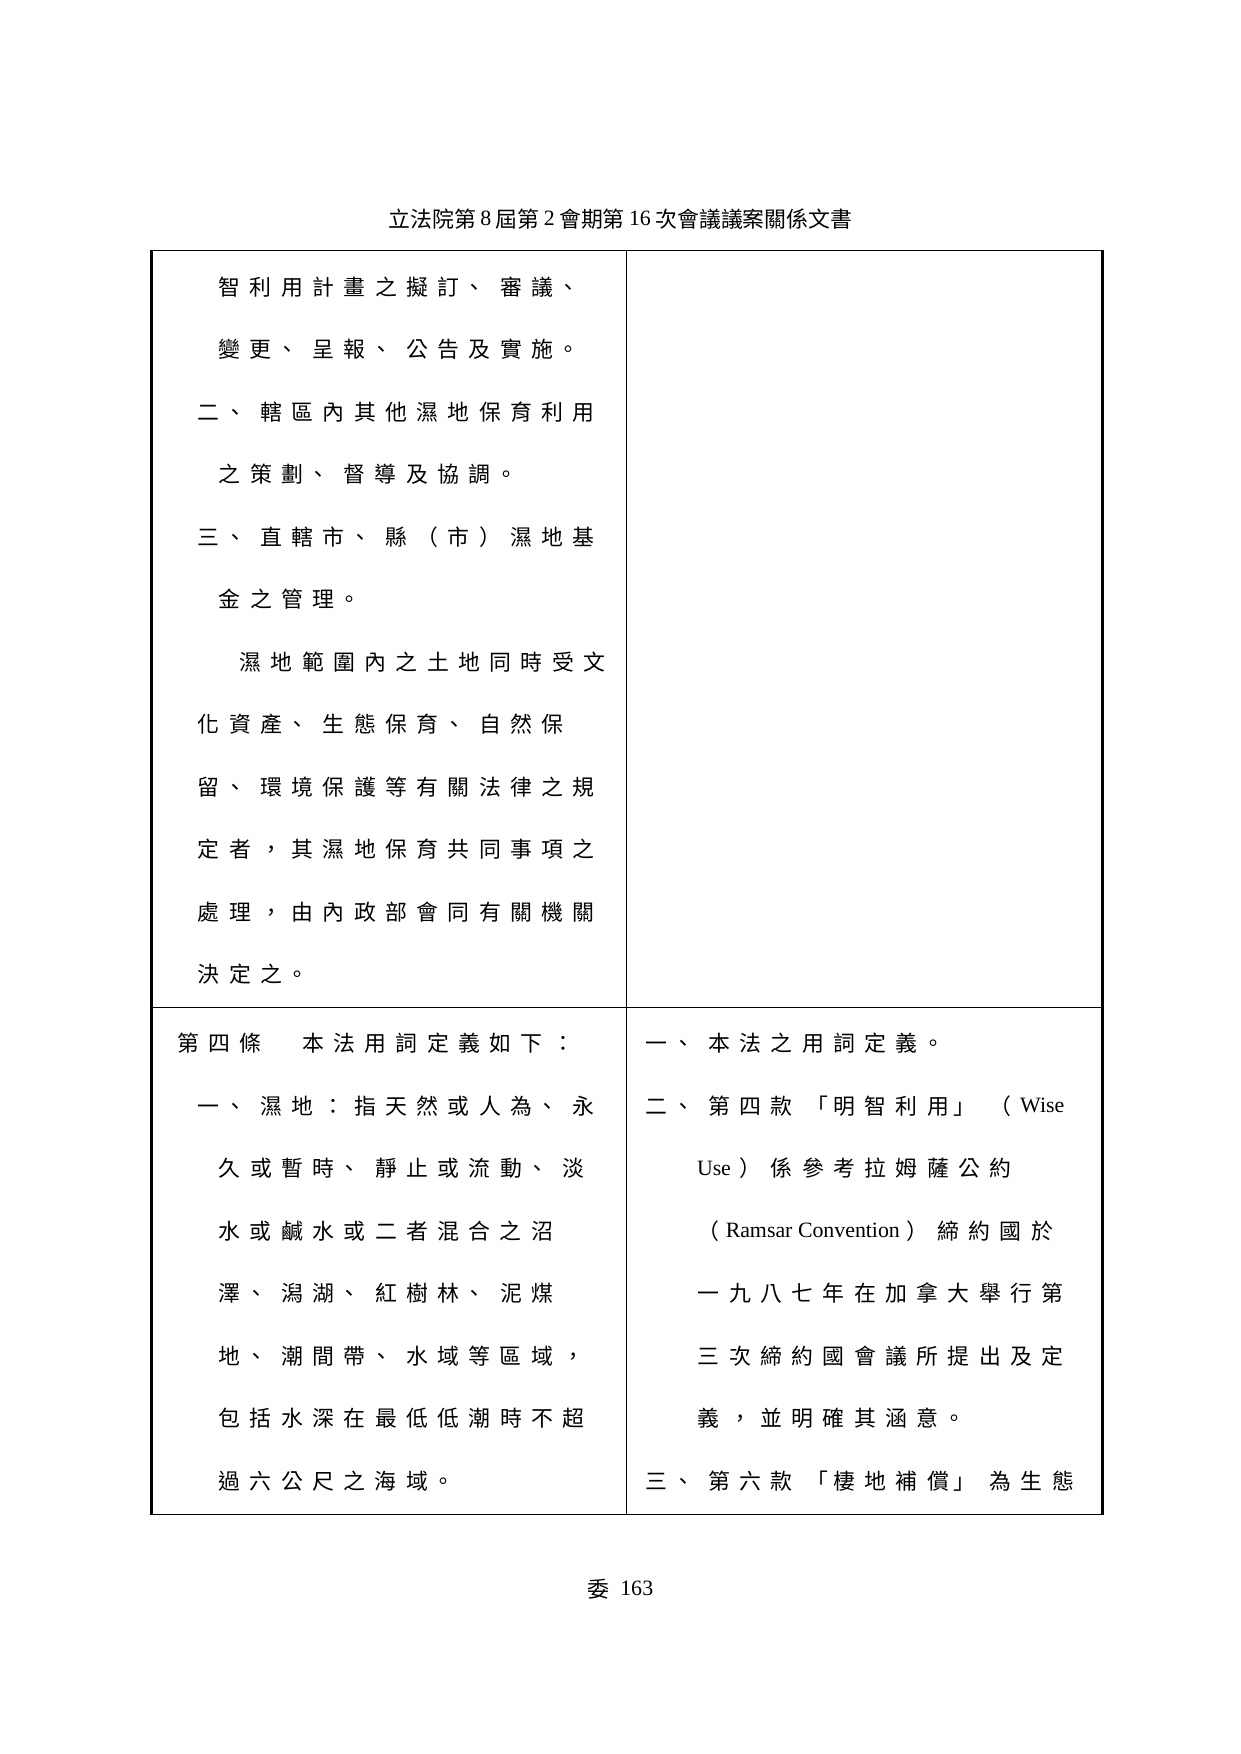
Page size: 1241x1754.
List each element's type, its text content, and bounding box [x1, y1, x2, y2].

table_cell 一、本法之用詞定義。 二、第四款「明智利用」（Wise Use）係參考拉姆薩公約（Ramsar Convention）締約國於一九八七年在加拿大舉行第三次締約國會議所提出及定義，並明確其涵意。 三、第六款「棲地補償」為生態 [627, 1008, 1101, 1514]
table_cell [627, 251, 1101, 1007]
table_cell 第四條 本法用詞定義如下： 一、濕地：指天然或人為、永久或暫時、靜止或流動、淡水或鹹水或二者混合之沼澤、潟湖、紅樹林、泥煤地、潮間帶、水域等區域，包括水深在最低低潮時不超過六公尺之海域。 [153, 1008, 626, 1514]
table_cell 智利用計畫之擬訂、審議、變更、呈報、公告及實施。 二、轄區內其他濕地保育利用之策劃、督導及協調。 三、直轄市、縣（市）濕地基金之管理。 濕地範圍內之土地同時受文化資產、生態保育、自然保留、環境保護等有關法律之規定者，其濕地保育共同事項之處理，由內政部會同有關機關決定之。 [153, 251, 626, 1007]
